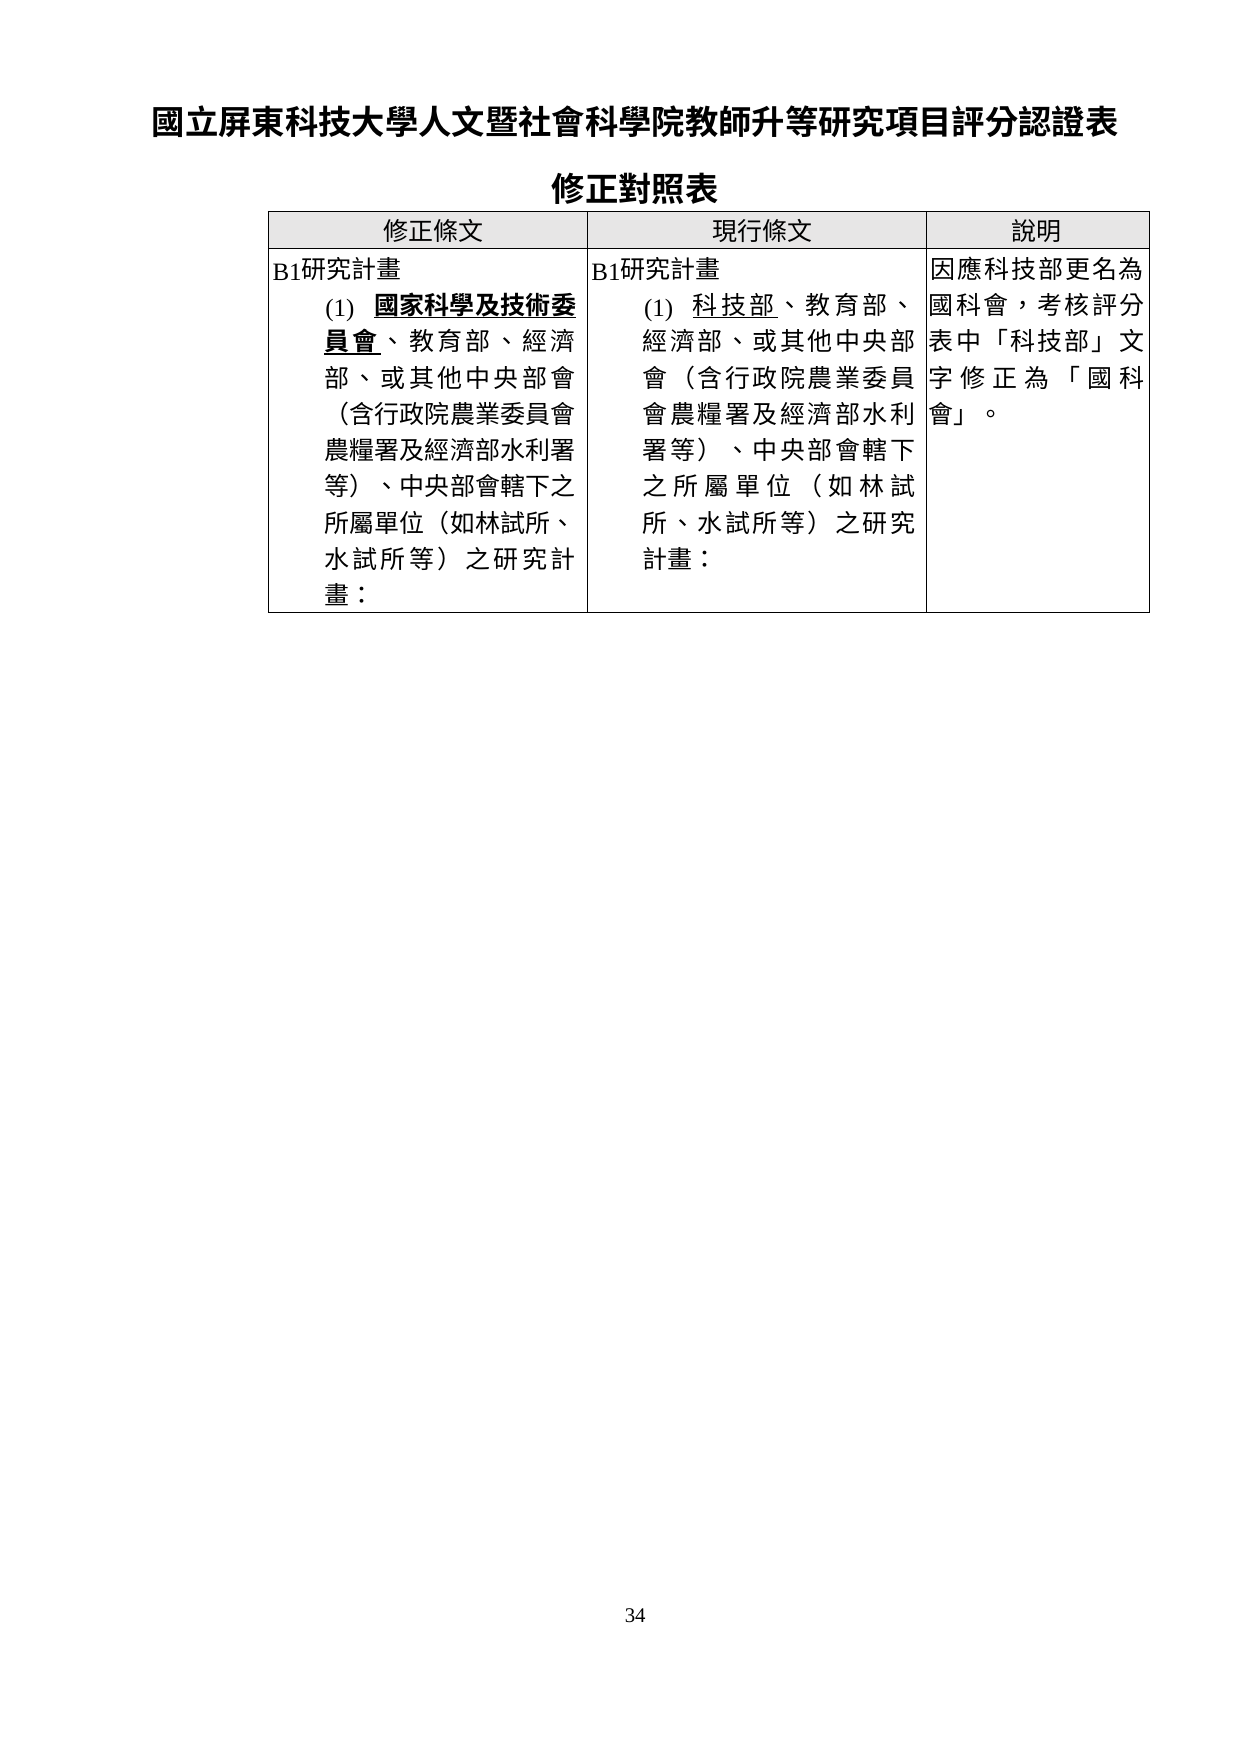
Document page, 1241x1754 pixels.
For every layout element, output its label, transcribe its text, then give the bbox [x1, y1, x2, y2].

table_cell 因應科技部更名為國科會，考核評分表中「科技部」文字修正為「國科會」。 [927, 249, 1149, 612]
table_header 說明 [927, 212, 1149, 248]
table_cell B1研究計畫 (1) 國家科學及技術委員會、教育部、經濟部、或其他中央部會（含行政院農業委員會農糧署及經濟部水利署等）、中央部會轄下之所屬單位（如林試所、水試所等）之研究計畫： [269, 249, 587, 612]
table_header 現行條文 [588, 212, 926, 248]
table_header 修正條文 [269, 212, 587, 248]
text 修正對照表 [148, 162, 1122, 211]
table_cell B1研究計畫 (1) 科技部、教育部、經濟部、或其他中央部會（含行政院農業委員會農糧署及經濟部水利署等）、中央部會轄下之所屬單位（如林試所、水試所等）之研究計畫： [588, 249, 926, 612]
text 國立屏東科技大學人文暨社會科學院教師升等研究項目評分認證表 [148, 96, 1122, 144]
